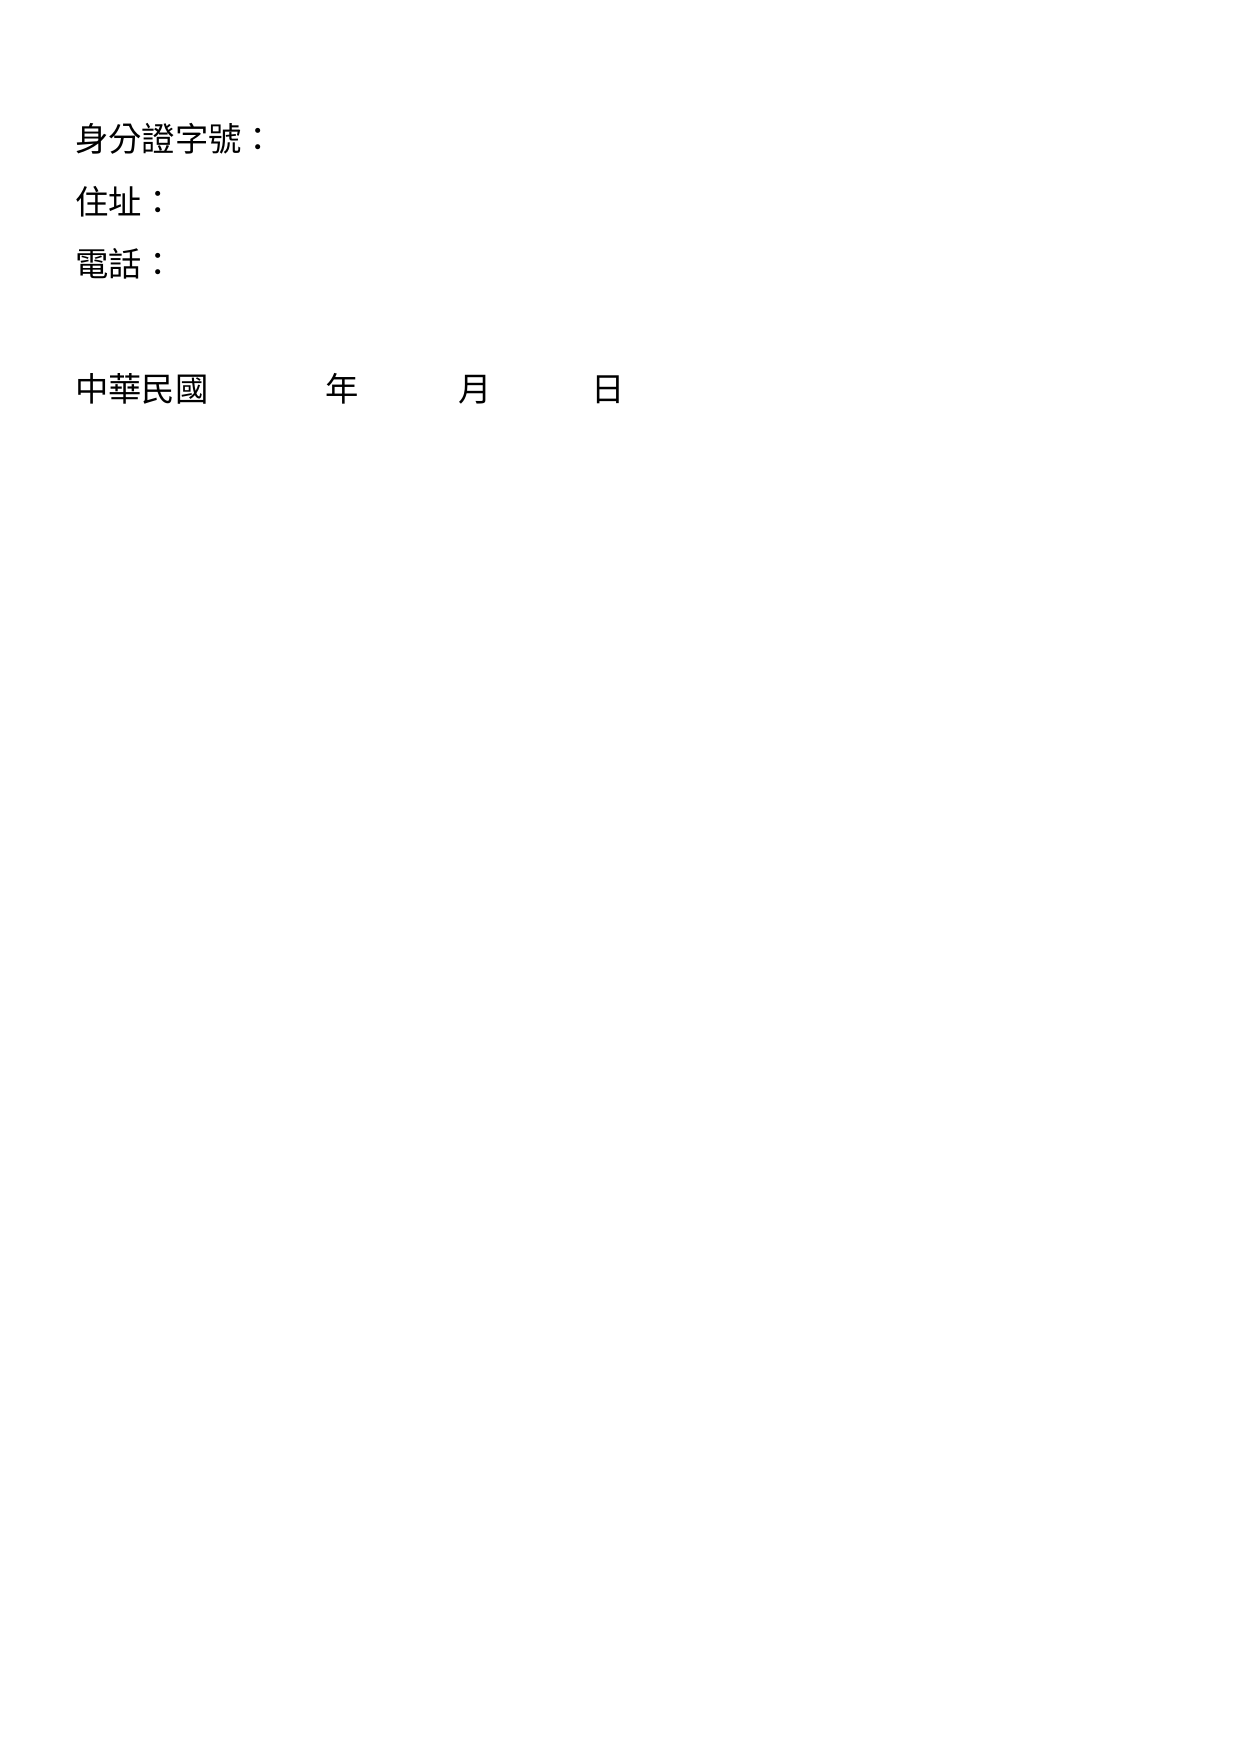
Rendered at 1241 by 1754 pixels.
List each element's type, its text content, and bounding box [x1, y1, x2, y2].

text 中華民國 年 月 日 [75, 346, 1165, 408]
text 住址： [75, 158, 1165, 221]
text 電話： [75, 221, 1165, 283]
text 身分證字號： [75, 96, 1165, 158]
